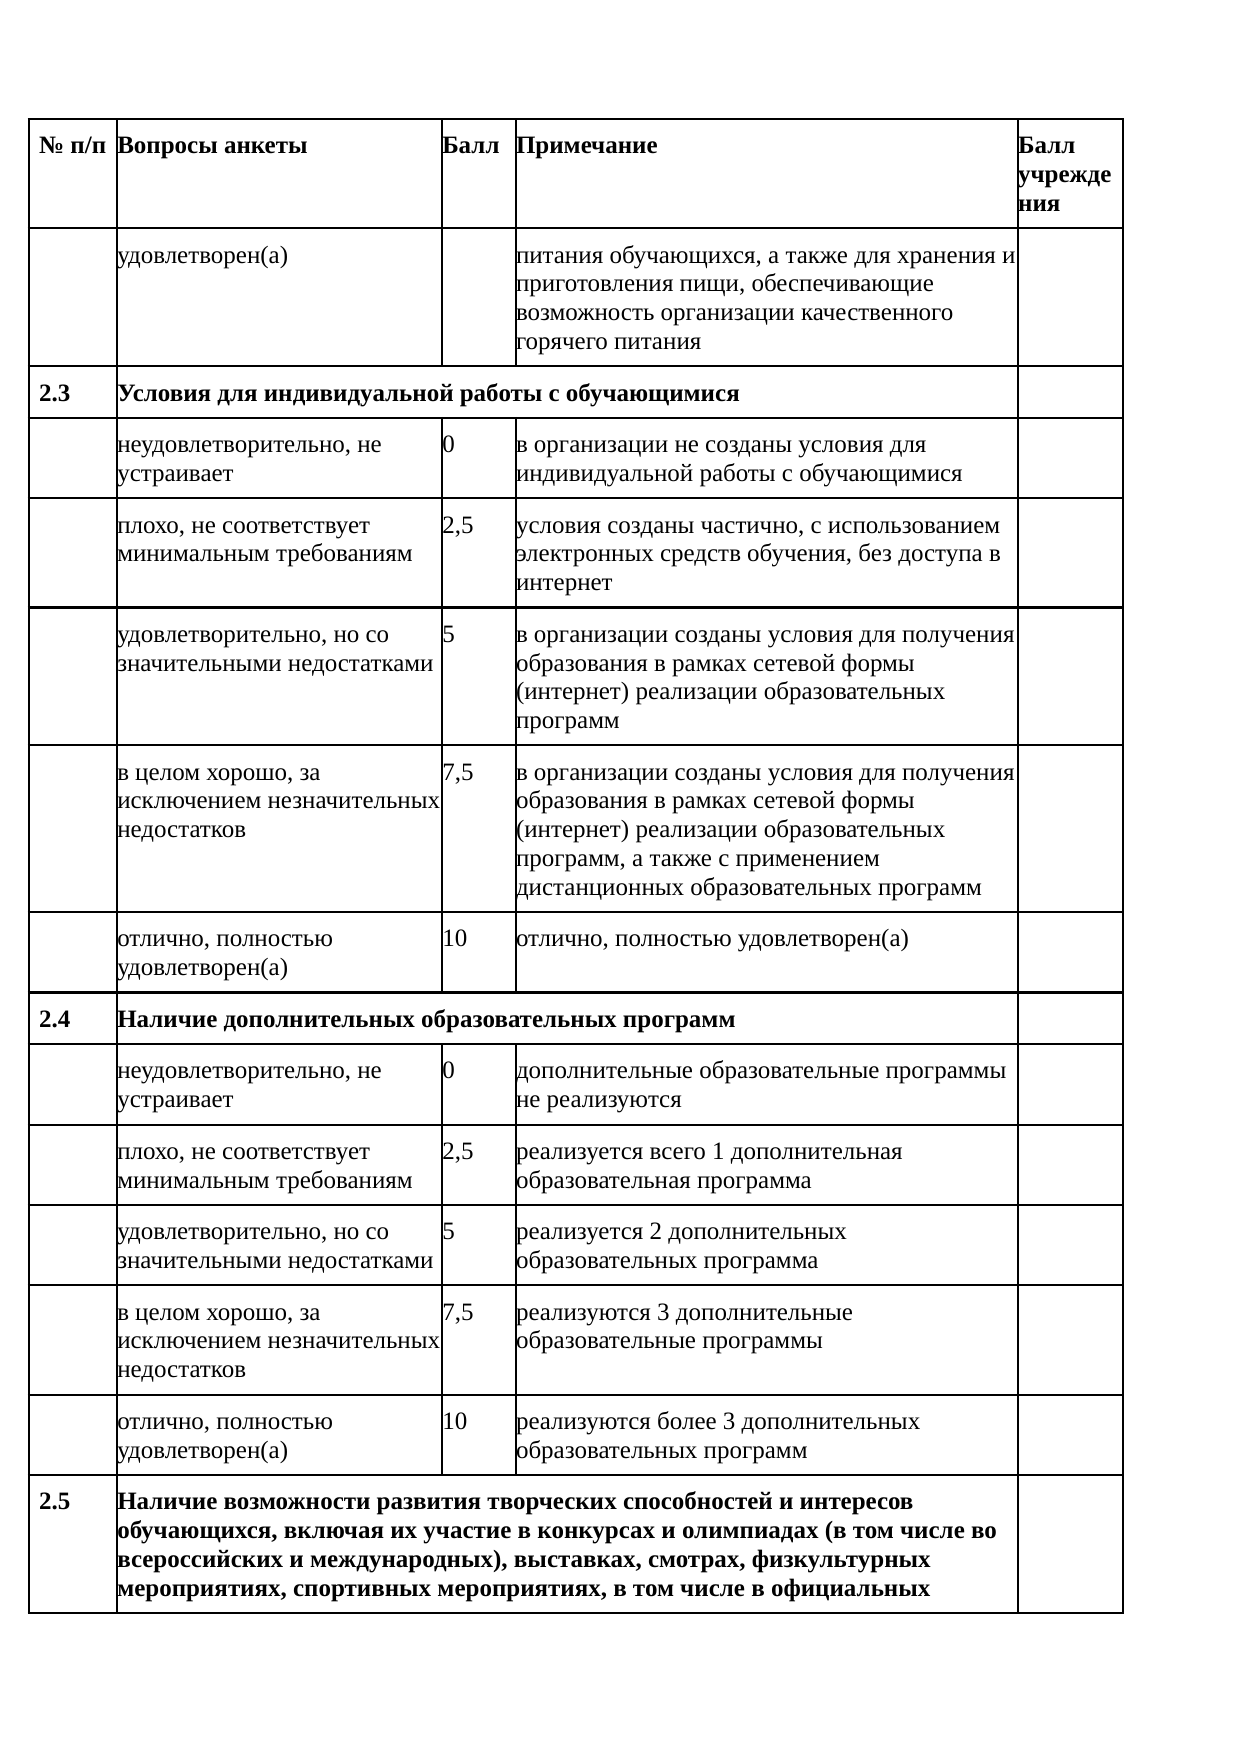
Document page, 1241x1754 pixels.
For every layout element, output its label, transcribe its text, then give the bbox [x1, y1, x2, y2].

table_cell [1019, 913, 1122, 991]
table_cell [30, 1396, 116, 1474]
table_header Вопросы анкеты [118, 120, 441, 227]
table_cell условия созданы частично, с использованием электронных средств обучения, без доступа в интернет [517, 499, 1017, 606]
table_cell 10 [443, 913, 515, 991]
table_cell в целом хорошо, за исключением незначительных недостатков [118, 746, 441, 911]
table_cell [1019, 746, 1122, 911]
table_cell [30, 1126, 116, 1204]
table_cell 2.4 [30, 994, 116, 1043]
table_cell 2,5 [443, 499, 515, 606]
table_cell 7,5 [443, 1286, 515, 1393]
table_cell [30, 419, 116, 497]
table_cell [1019, 367, 1122, 417]
table_cell удовлетворительно, но со значительными недостатками [118, 609, 441, 744]
table_cell Условия для индивидуальной работы с обучающимися [118, 367, 1017, 417]
table_cell [1019, 229, 1122, 365]
table_cell [30, 1286, 116, 1393]
table_cell отлично, полностью удовлетворен(а) [517, 913, 1017, 991]
table_cell удовлетворительно, но со значительными недостатками [118, 1206, 441, 1284]
table_cell [1019, 994, 1122, 1043]
table_cell [30, 499, 116, 606]
table_cell дополнительные образовательные программы не реализуются [517, 1045, 1017, 1123]
table_cell плохо, не соответствует минимальным требованиям [118, 499, 441, 606]
table_header Балл [443, 120, 515, 227]
table_cell [1019, 1476, 1122, 1612]
table_cell [1019, 609, 1122, 744]
table_cell неудовлетворительно, не устраивает [118, 419, 441, 497]
table_cell [1019, 1045, 1122, 1123]
table_cell в организации созданы условия для получения образования в рамках сетевой формы (интернет) реализации образовательных программ [517, 609, 1017, 744]
table_cell 7,5 [443, 746, 515, 911]
table_cell реализуются более 3 дополнительных образовательных программ [517, 1396, 1017, 1474]
table_cell в целом хорошо, за исключением незначительных недостатков [118, 1286, 441, 1393]
table_cell [30, 1206, 116, 1284]
table_header Балл учреждения [1019, 120, 1122, 227]
table_header № п/п [30, 120, 116, 227]
table_cell [30, 1045, 116, 1123]
table_cell 2,5 [443, 1126, 515, 1204]
table_cell отлично, полностью удовлетворен(а) [118, 913, 441, 991]
table_cell 2.3 [30, 367, 116, 417]
table_cell [1019, 1286, 1122, 1393]
table_cell Наличие возможности развития творческих способностей и интересов обучающихся, включая их участие в конкурсах и олимпиадах (в том числе во всероссийских и международных), выставках, смотрах, физкультурных мероприятиях, спортивных мероприятиях, в том числе в официальных [118, 1476, 1017, 1612]
table_cell 5 [443, 609, 515, 744]
table_cell удовлетворен(а) [118, 229, 441, 365]
table_cell плохо, не соответствует минимальным требованиям [118, 1126, 441, 1204]
table_cell [1019, 499, 1122, 606]
table_cell реализуется всего 1 дополнительная образовательная программа [517, 1126, 1017, 1204]
table_cell [30, 913, 116, 991]
table_cell реализуются 3 дополнительные образовательные программы [517, 1286, 1017, 1393]
table_cell 10 [443, 1396, 515, 1474]
table_cell неудовлетворительно, не устраивает [118, 1045, 441, 1123]
table_cell [1019, 1126, 1122, 1204]
table_cell 5 [443, 1206, 515, 1284]
table_cell [443, 229, 515, 365]
table_cell [30, 609, 116, 744]
table_cell Наличие дополнительных образовательных программ [118, 994, 1017, 1043]
table_cell [1019, 1206, 1122, 1284]
table_cell отлично, полностью удовлетворен(а) [118, 1396, 441, 1474]
table_cell 0 [443, 419, 515, 497]
table_cell 2.5 [30, 1476, 116, 1612]
table_cell [1019, 419, 1122, 497]
table_cell питания обучающихся, а также для хранения и приготовления пищи, обеспечивающие возможность организации качественного горячего питания [517, 229, 1017, 365]
table_cell [30, 746, 116, 911]
table_cell реализуется 2 дополнительных образовательных программа [517, 1206, 1017, 1284]
table_cell в организации не созданы условия для индивидуальной работы с обучающимися [517, 419, 1017, 497]
table_cell 0 [443, 1045, 515, 1123]
table_cell в организации созданы условия для получения образования в рамках сетевой формы (интернет) реализации образовательных программ, а также с применением дистанционных образовательных программ [517, 746, 1017, 911]
table_cell [30, 229, 116, 365]
table_cell [1019, 1396, 1122, 1474]
table_header Примечание [517, 120, 1017, 227]
